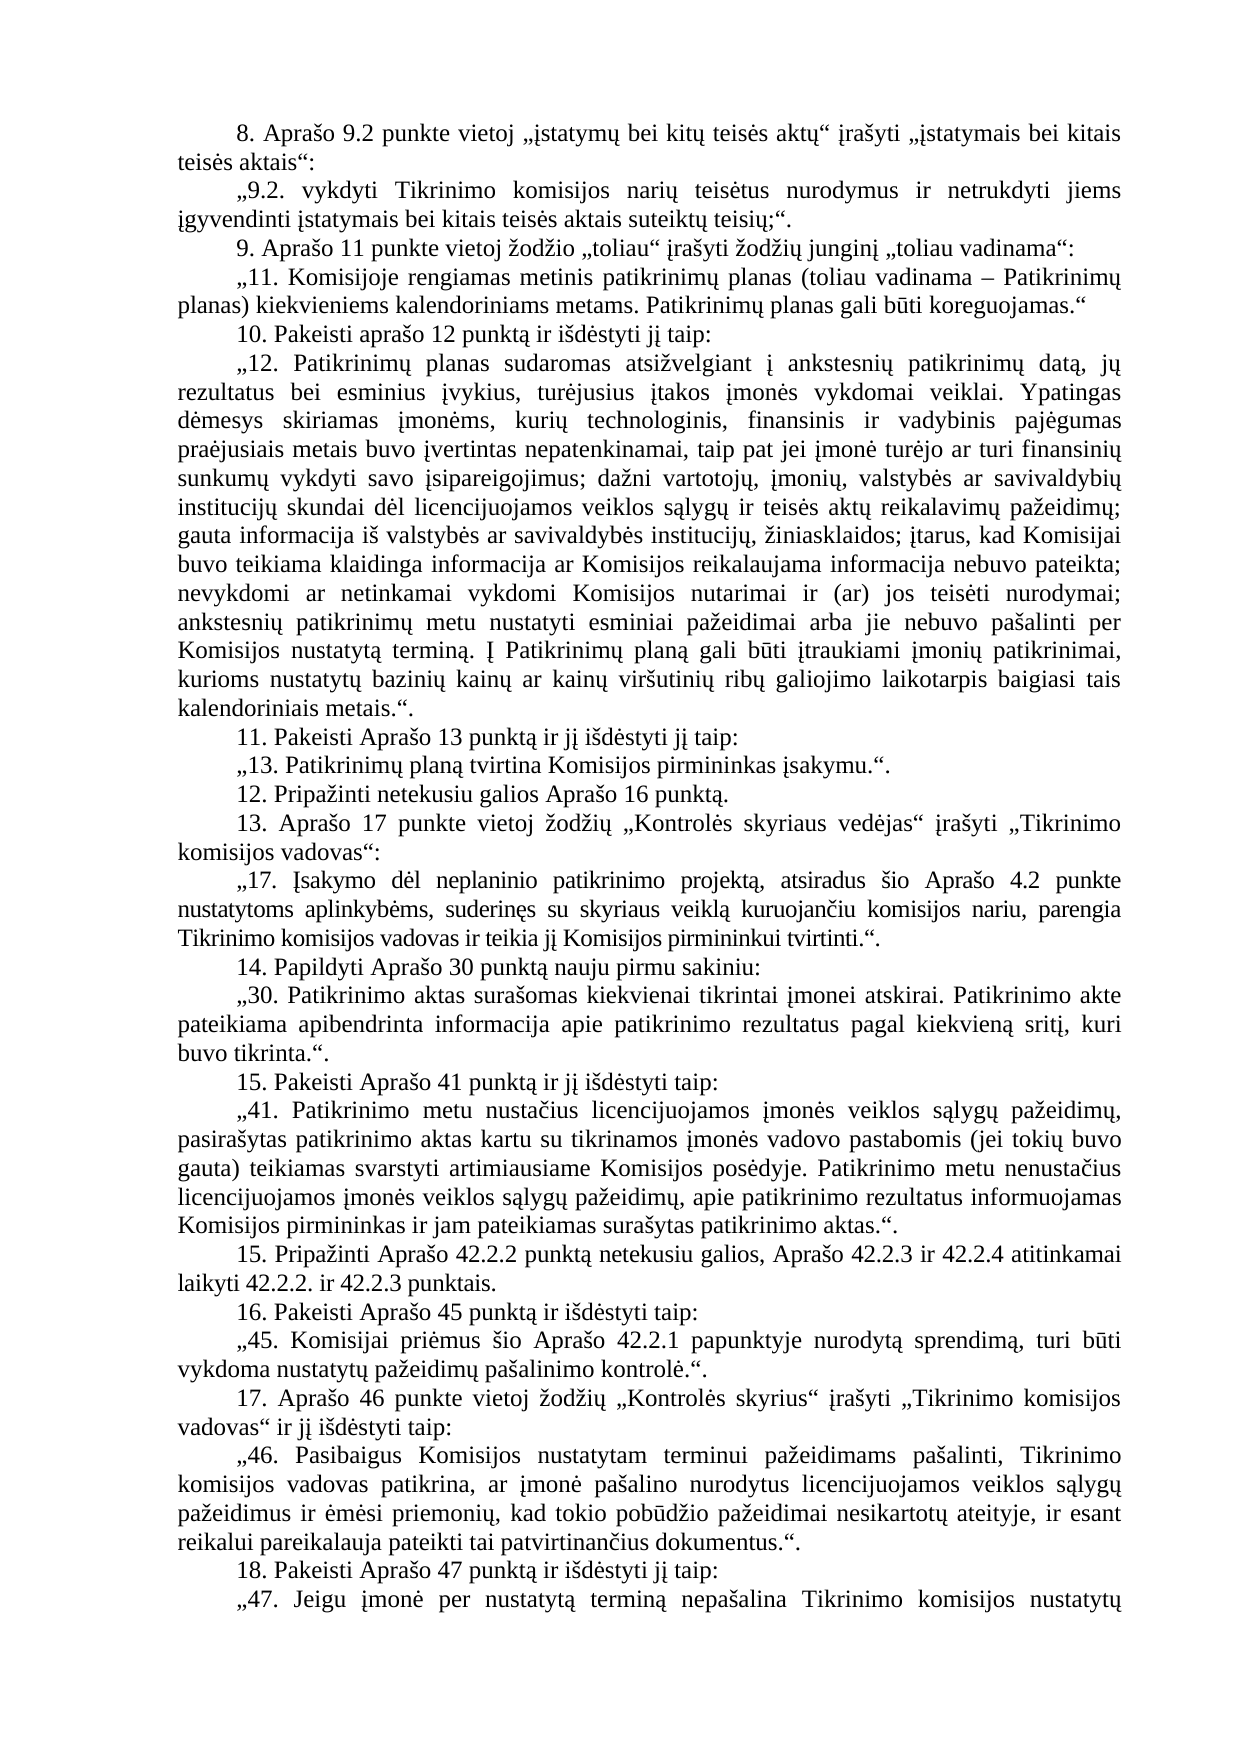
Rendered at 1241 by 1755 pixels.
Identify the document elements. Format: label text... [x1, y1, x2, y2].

text 18. Pakeisti Aprašo 47 punktą ir išdėstyti jį taip: [177, 1556, 1122, 1584]
text 10. Pakeisti aprašo 12 punktą ir išdėstyti jį taip: [177, 319, 1122, 348]
text 14. Papildyti Aprašo 30 punktą nauju pirmu sakiniu: [177, 952, 1122, 981]
text „12. Patikrinimų planas sudaromas atsižvelgiant į ankstesnių patikrinimų datą, jų rezultatus bei esminius įvykius, turėjusius įtakos įmonės vykdomai veiklai. Ypatingas dėmesys skiriamas įmonėms, kurių technologinis, finansinis ir vadybinis pajėgumas praėjusiais metais buvo įvertintas nepatenkinamai, taip pat jei įmonė turėjo ar turi finansinių sunkumų vykdyti savo įsipareigojimus; dažni vartotojų, įmonių, valstybės ar savivaldybių institucijų skundai dėl licencijuojamos veiklos sąlygų ir teisės aktų reikalavimų pažeidimų; gauta informacija iš valstybės ar savivaldybės institucijų, žiniasklaidos; įtarus, kad Komisijai buvo teikiama klaidinga informacija ar Komisijos reikalaujama informacija nebuvo pateikta; nevykdomi ar netinkamai vykdomi Komisijos nutarimai ir (ar) jos teisėti nurodymai; ankstesnių patikrinimų metu nustatyti esminiai pažeidimai arba jie nebuvo pašalinti per Komisijos nustatytą terminą. Į Patikrinimų planą gali būti įtraukiami įmonių patikrinimai, kurioms nustatytų bazinių kainų ar kainų viršutinių ribų galiojimo laikotarpis baigiasi tais kalendoriniais metais.“. [177, 348, 1122, 722]
text „41. Patikrinimo metu nustačius licencijuojamos įmonės veiklos sąlygų pažeidimų, pasirašytas patikrinimo aktas kartu su tikrinamos įmonės vadovo pastabomis (jei tokių buvo gauta) teikiamas svarstyti artimiausiame Komisijos posėdyje. Patikrinimo metu nenustačius licencijuojamos įmonės veiklos sąlygų pažeidimų, apie patikrinimo rezultatus informuojamas Komisijos pirmininkas ir jam pateikiamas surašytas patikrinimo aktas.“. [177, 1096, 1122, 1239]
text 13. Aprašo 17 punkte vietoj žodžių „Kontrolės skyriaus vedėjas“ įrašyti „Tikrinimo komisijos vadovas“: [177, 808, 1122, 866]
text „30. Patikrinimo aktas surašomas kiekvienai tikrintai įmonei atskirai. Patikrinimo akte pateikiama apibendrinta informacija apie patikrinimo rezultatus pagal kiekvieną sritį, kuri buvo tikrinta.“. [177, 981, 1122, 1067]
text „11. Komisijoje rengiamas metinis patikrinimų planas (toliau vadinama – Patikrinimų planas) kiekvieniems kalendoriniams metams. Patikrinimų planas gali būti koreguojamas.“ [177, 262, 1122, 319]
text 9. Aprašo 11 punkte vietoj žodžio „toliau“ įrašyti žodžių junginį „toliau vadinama“: [177, 233, 1122, 262]
text „47. Jeigu įmonė per nustatytą terminą nepašalina Tikrinimo komisijos nustatytų [177, 1584, 1122, 1613]
text „13. Patikrinimų planą tvirtina Komisijos pirmininkas įsakymu.“. [177, 751, 1122, 779]
text „45. Komisijai priėmus šio Aprašo 42.2.1 papunktyje nurodytą sprendimą, turi būti vykdoma nustatytų pažeidimų pašalinimo kontrolė.“. [177, 1326, 1122, 1383]
text 12. Pripažinti netekusiu galios Aprašo 16 punktą. [177, 779, 1122, 808]
text 17. Aprašo 46 punkte vietoj žodžių „Kontrolės skyrius“ įrašyti „Tikrinimo komisijos vadovas“ ir jį išdėstyti taip: [177, 1383, 1122, 1441]
text „9.2. vykdyti Tikrinimo komisijos narių teisėtus nurodymus ir netrukdyti jiems įgyvendinti įstatymais bei kitais teisės aktais suteiktų teisių;“. [177, 176, 1122, 233]
text 16. Pakeisti Aprašo 45 punktą ir išdėstyti taip: [177, 1297, 1122, 1326]
text 15. Pripažinti Aprašo 42.2.2 punktą netekusiu galios, Aprašo 42.2.3 ir 42.2.4 atitinkamai laikyti 42.2.2. ir 42.2.3 punktais. [177, 1239, 1122, 1297]
text „46. Pasibaigus Komisijos nustatytam terminui pažeidimams pašalinti, Tikrinimo komisijos vadovas patikrina, ar įmonė pašalino nurodytus licencijuojamos veiklos sąlygų pažeidimus ir ėmėsi priemonių, kad tokio pobūdžio pažeidimai nesikartotų ateityje, ir esant reikalui pareikalauja pateikti tai patvirtinančius dokumentus.“. [177, 1441, 1122, 1556]
text „17. Įsakymo dėl neplaninio patikrinimo projektą, atsiradus šio Aprašo 4.2 punkte nustatytoms aplinkybėms, suderinęs su skyriaus veiklą kuruojančiu komisijos nariu, parengia Tikrinimo komisijos vadovas ir teikia jį Komisijos pirmininkui tvirtinti.“. [177, 866, 1122, 952]
text 15. Pakeisti Aprašo 41 punktą ir jį išdėstyti taip: [177, 1067, 1122, 1096]
text 11. Pakeisti Aprašo 13 punktą ir jį išdėstyti jį taip: [177, 722, 1122, 751]
text 8. Aprašo 9.2 punkte vietoj „įstatymų bei kitų teisės aktų“ įrašyti „įstatymais bei kitais teisės aktais“: [177, 118, 1122, 176]
